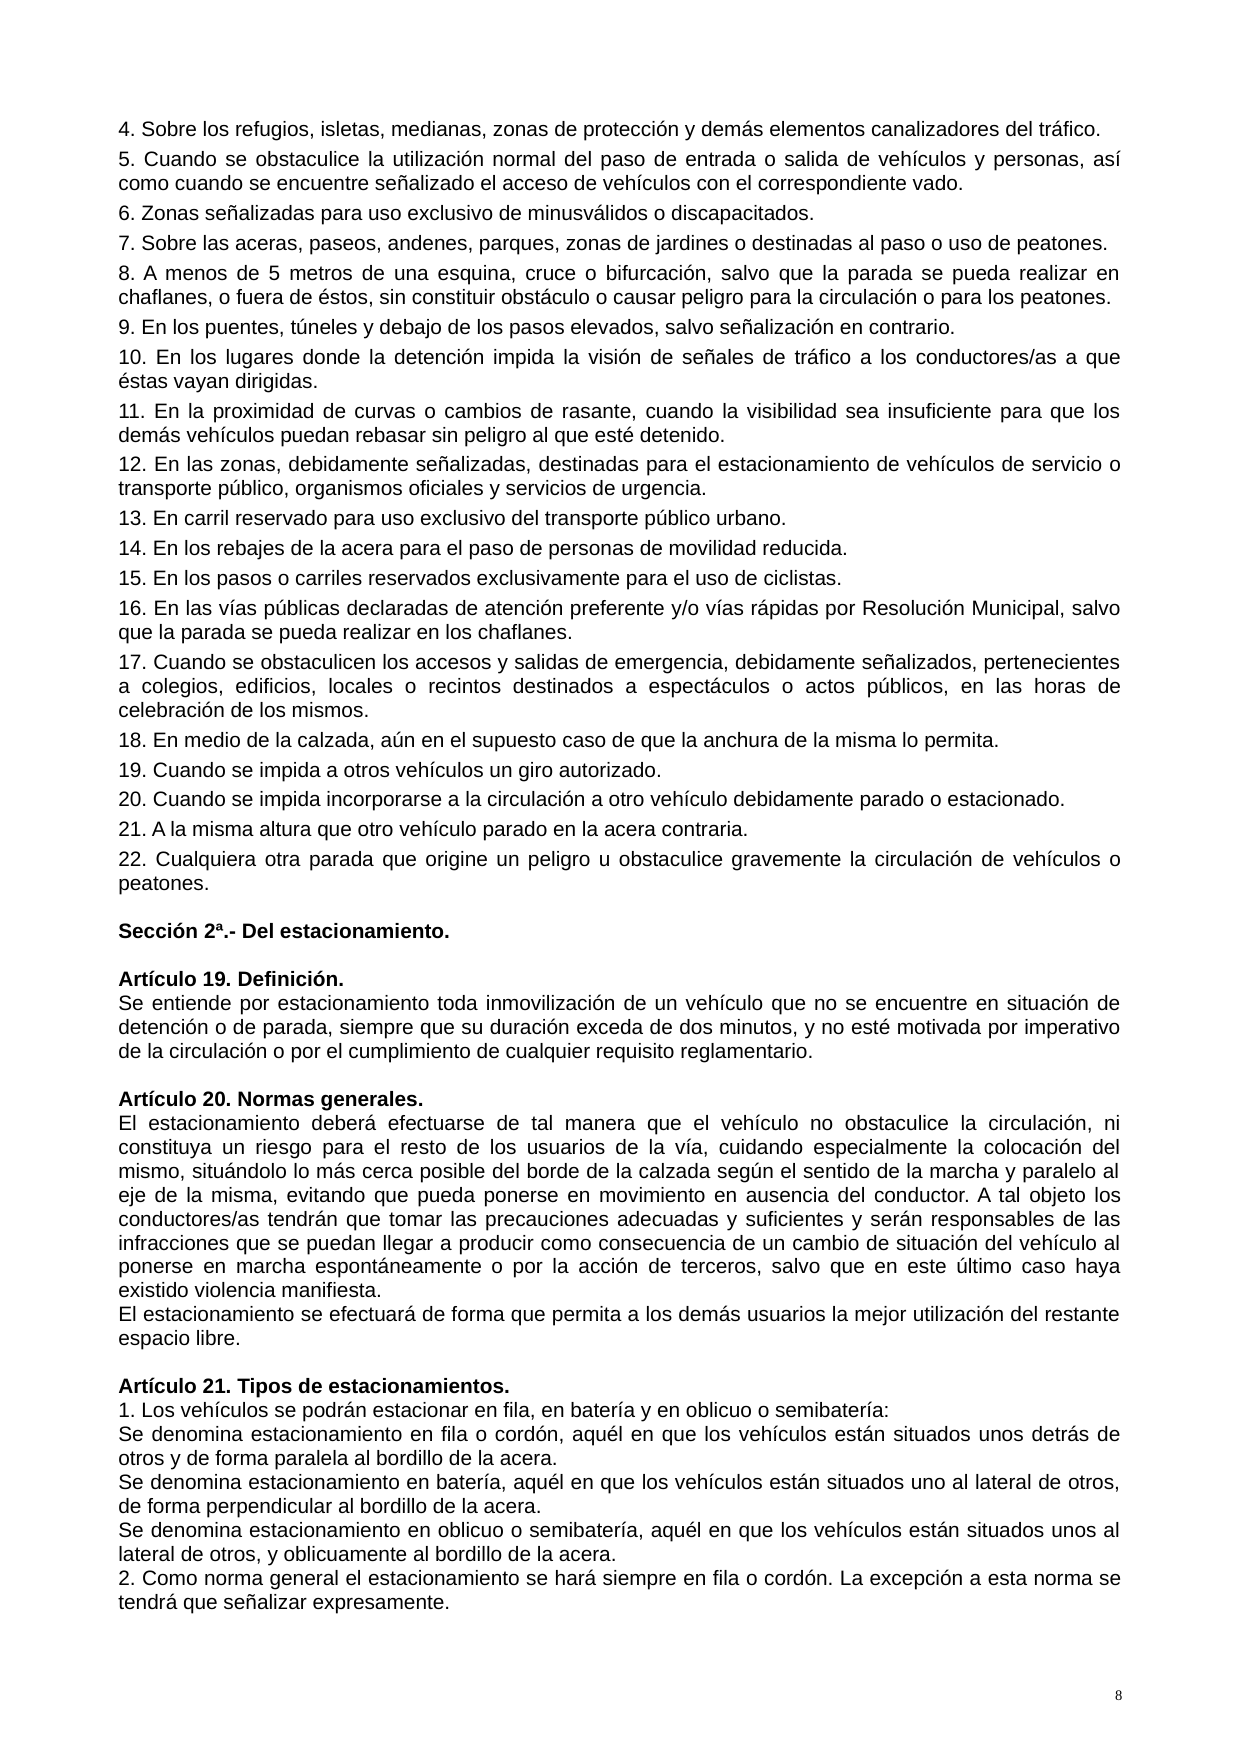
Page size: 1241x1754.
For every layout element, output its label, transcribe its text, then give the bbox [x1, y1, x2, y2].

text 9. En los puentes, túneles y debajo de los pasos elevados, salvo señalización en contrario. [118, 315, 1122, 339]
text Artículo 19. Definición. [118, 967, 1122, 991]
text 8. A menos de 5 metros de una esquina, cruce o bifurcación, salvo que la parada se pueda realizar en chaflanes, o fuera de éstos, sin constituir obstáculo o causar peligro para la circulación o para los peatones. [118, 261, 1122, 309]
text 16. En las vías públicas declaradas de atención preferente y/o vías rápidas por Resolución Municipal, salvo que la parada se pueda realizar en los chaflanes. [118, 596, 1122, 644]
text 18. En medio de la calzada, aún en el supuesto caso de que la anchura de la misma lo permita. [118, 727, 1122, 751]
text 5. Cuando se obstaculice la utilización normal del paso de entrada o salida de vehículos y personas, así como cuando se encuentre señalizado el acceso de vehículos con el correspondiente vado. [118, 147, 1122, 195]
text 20. Cuando se impida incorporarse a la circulación a otro vehículo debidamente parado o estacionado. [118, 787, 1122, 811]
text Se denomina estacionamiento en batería, aquél en que los vehículos están situados uno al lateral de otros, de forma perpendicular al bordillo de la acera. [118, 1470, 1122, 1518]
text El estacionamiento deberá efectuarse de tal manera que el vehículo no obstaculice la circulación, ni constituya un riesgo para el resto de los usuarios de la vía, cuidando especialmente la colocación del mismo, situándolo lo más cerca posible del borde de la calzada según el sentido de la marcha y paralelo al eje de la misma, evitando que pueda ponerse en movimiento en ausencia del conductor. A tal objeto los conductores/as tendrán que tomar las precauciones adecuadas y suficientes y serán responsables de las infracciones que se puedan llegar a producir como consecuencia de un cambio de situación del vehículo al ponerse en marcha espontáneamente o por la acción de terceros, salvo que en este último caso haya existido violencia manifiesta. [118, 1111, 1122, 1302]
text 15. En los pasos o carriles reservados exclusivamente para el uso de ciclistas. [118, 566, 1122, 590]
text Se denomina estacionamiento en fila o cordón, aquél en que los vehículos están situados unos detrás de otros y de forma paralela al bordillo de la acera. [118, 1422, 1122, 1470]
text 1. Los vehículos se podrán estacionar en fila, en batería y en oblicuo o semibatería: [118, 1398, 1122, 1422]
text 11. En la proximidad de curvas o cambios de rasante, cuando la visibilidad sea insuficiente para que los demás vehículos puedan rebasar sin peligro al que esté detenido. [118, 398, 1122, 446]
text 13. En carril reservado para uso exclusivo del transporte público urbano. [118, 506, 1122, 530]
text 19. Cuando se impida a otros vehículos un giro autorizado. [118, 757, 1122, 781]
text Sección 2ª.- Del estacionamiento. [118, 919, 1122, 943]
text 10. En los lugares donde la detención impida la visión de señales de tráfico a los conductores/as a que éstas vayan dirigidas. [118, 344, 1122, 392]
text 21. A la misma altura que otro vehículo parado en la acera contraria. [118, 817, 1122, 841]
text Artículo 21. Tipos de estacionamientos. [118, 1374, 1122, 1398]
text 22. Cualquiera otra parada que origine un peligro u obstaculice gravemente la circulación de vehículos o peatones. [118, 847, 1122, 895]
text Se entiende por estacionamiento toda inmovilización de un vehículo que no se encuentre en situación de detención o de parada, siempre que su duración exceda de dos minutos, y no esté motivada por imperativo de la circulación o por el cumplimiento de cualquier requisito reglamentario. [118, 991, 1122, 1063]
text Artículo 20. Normas generales. [118, 1087, 1122, 1111]
text 7. Sobre las aceras, paseos, andenes, parques, zonas de jardines o destinadas al paso o uso de peatones. [118, 231, 1122, 255]
text 12. En las zonas, debidamente señalizadas, destinadas para el estacionamiento de vehículos de servicio o transporte público, organismos oficiales y servicios de urgencia. [118, 452, 1122, 500]
text El estacionamiento se efectuará de forma que permita a los demás usuarios la mejor utilización del restante espacio libre. [118, 1302, 1122, 1350]
text 4. Sobre los refugios, isletas, medianas, zonas de protección y demás elementos canalizadores del tráfico. [118, 117, 1122, 141]
text 14. En los rebajes de la acera para el paso de personas de movilidad reducida. [118, 536, 1122, 560]
text 2. Como norma general el estacionamiento se hará siempre en fila o cordón. La excepción a esta norma se tendrá que señalizar expresamente. [118, 1566, 1122, 1614]
text 6. Zonas señalizadas para uso exclusivo de minusválidos o discapacitados. [118, 201, 1122, 225]
text Se denomina estacionamiento en oblicuo o semibatería, aquél en que los vehículos están situados unos al lateral de otros, y oblicuamente al bordillo de la acera. [118, 1518, 1122, 1566]
text 17. Cuando se obstaculicen los accesos y salidas de emergencia, debidamente señalizados, pertenecientes a colegios, edificios, locales o recintos destinados a espectáculos o actos públicos, en las horas de celebración de los mismos. [118, 650, 1122, 722]
